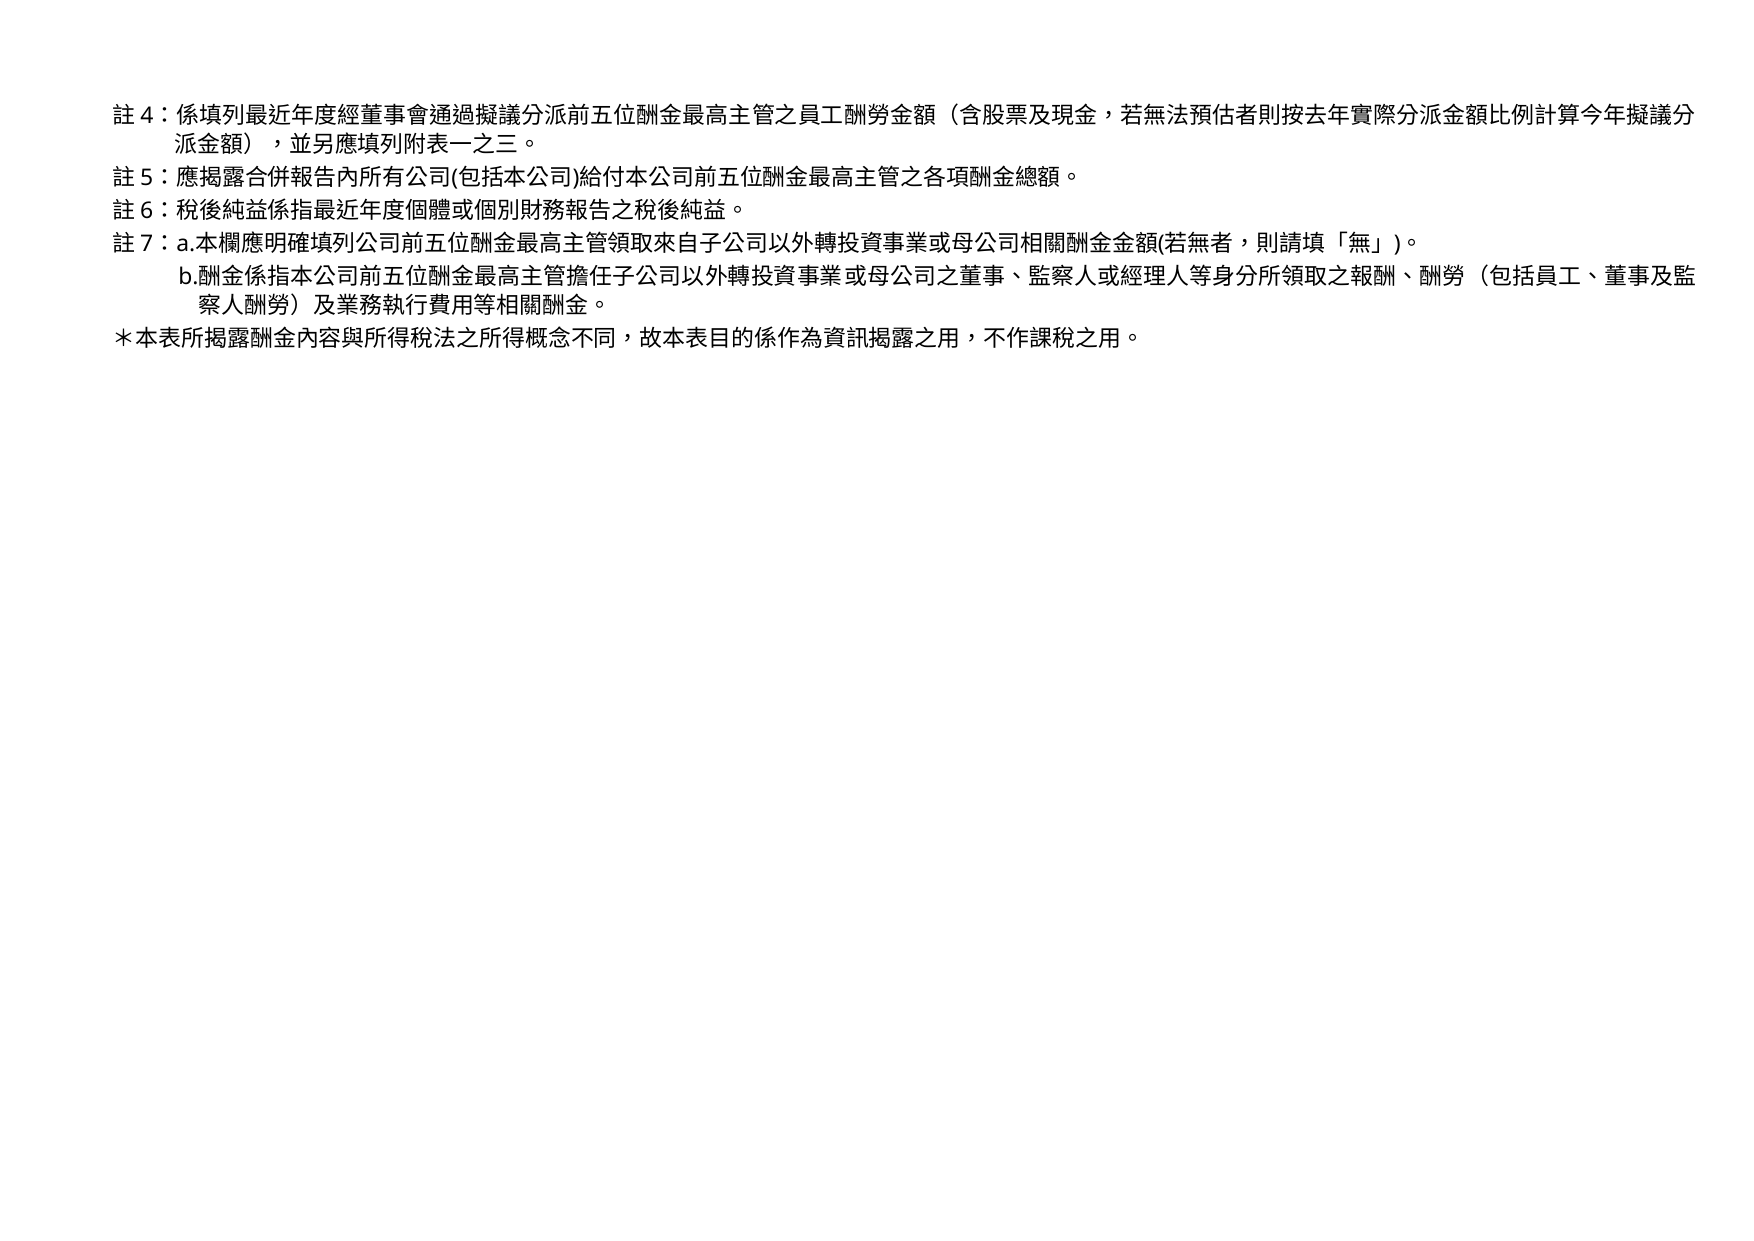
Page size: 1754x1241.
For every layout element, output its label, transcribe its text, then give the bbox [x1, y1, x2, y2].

text 註7：a.本欄應明確填列公司前五位酬金最高主管領取來自子公司以外轉投資事業或母公司相關酬金金額(若無者，則請填「無」)。 [112, 228, 1697, 257]
text 註5：應揭露合併報告內所有公司(包括本公司)給付本公司前五位酬金最高主管之各項酬金總額。 [112, 162, 1697, 192]
text b.酬金係指本公司前五位酬金最高主管擔任子公司以外轉投資事業或母公司之董事、監察人或經理人等身分所領取之報酬、酬勞（包括員工、董事及監察人酬勞）及業務執行費用等相關酬金。 [178, 261, 1697, 319]
text 註6：稅後純益係指最近年度個體或個別財務報告之稅後純益。 [112, 195, 1697, 224]
text 註4：係填列最近年度經董事會通過擬議分派前五位酬金最高主管之員工酬勞金額（含股票及現金，若無法預估者則按去年實際分派金額比例計算今年擬議分派金額），並另應填列附表一之三。 [112, 100, 1697, 159]
text ＊本表所揭露酬金內容與所得稅法之所得概念不同，故本表目的係作為資訊揭露之用，不作課稅之用。 [75, 319, 1679, 353]
